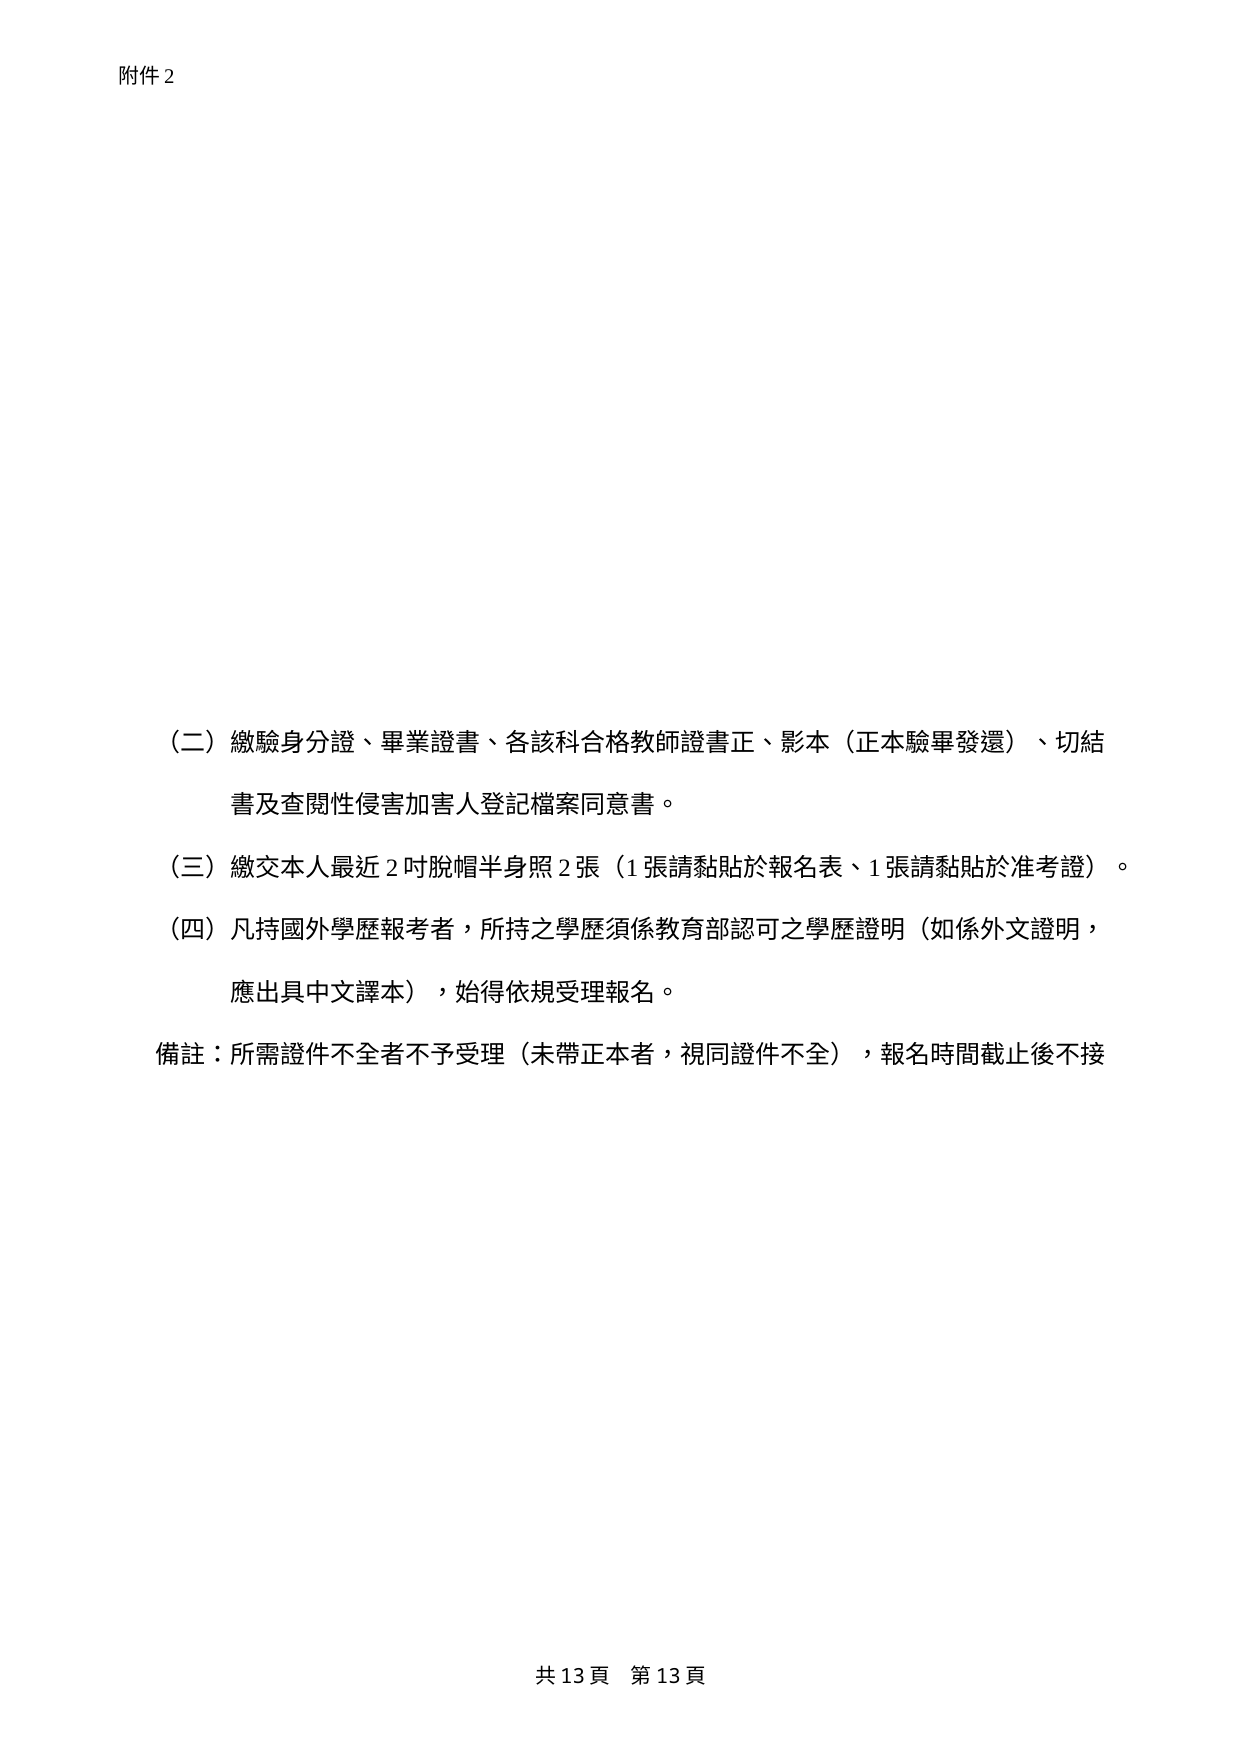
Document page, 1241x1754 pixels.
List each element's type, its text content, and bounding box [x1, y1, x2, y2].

text （二）繳驗身分證、畢業證書、各該科合格教師證書正、影本（正本驗畢發還）、切結書及查閱性侵害加害人登記檔案同意書。 [156, 699, 1122, 824]
text （三）繳交本人最近2吋脫帽半身照2張（1張請黏貼於報名表、1張請黏貼於准考證）。 [156, 824, 1122, 886]
text 備註：所需證件不全者不予受理（未帶正本者，視同證件不全），報名時間截止後不接 [156, 1011, 1122, 1074]
text （四）凡持國外學歷報考者，所持之學歷須係教育部認可之學歷證明（如係外文證明，應出具中文譯本），始得依規受理報名。 [156, 886, 1122, 1011]
